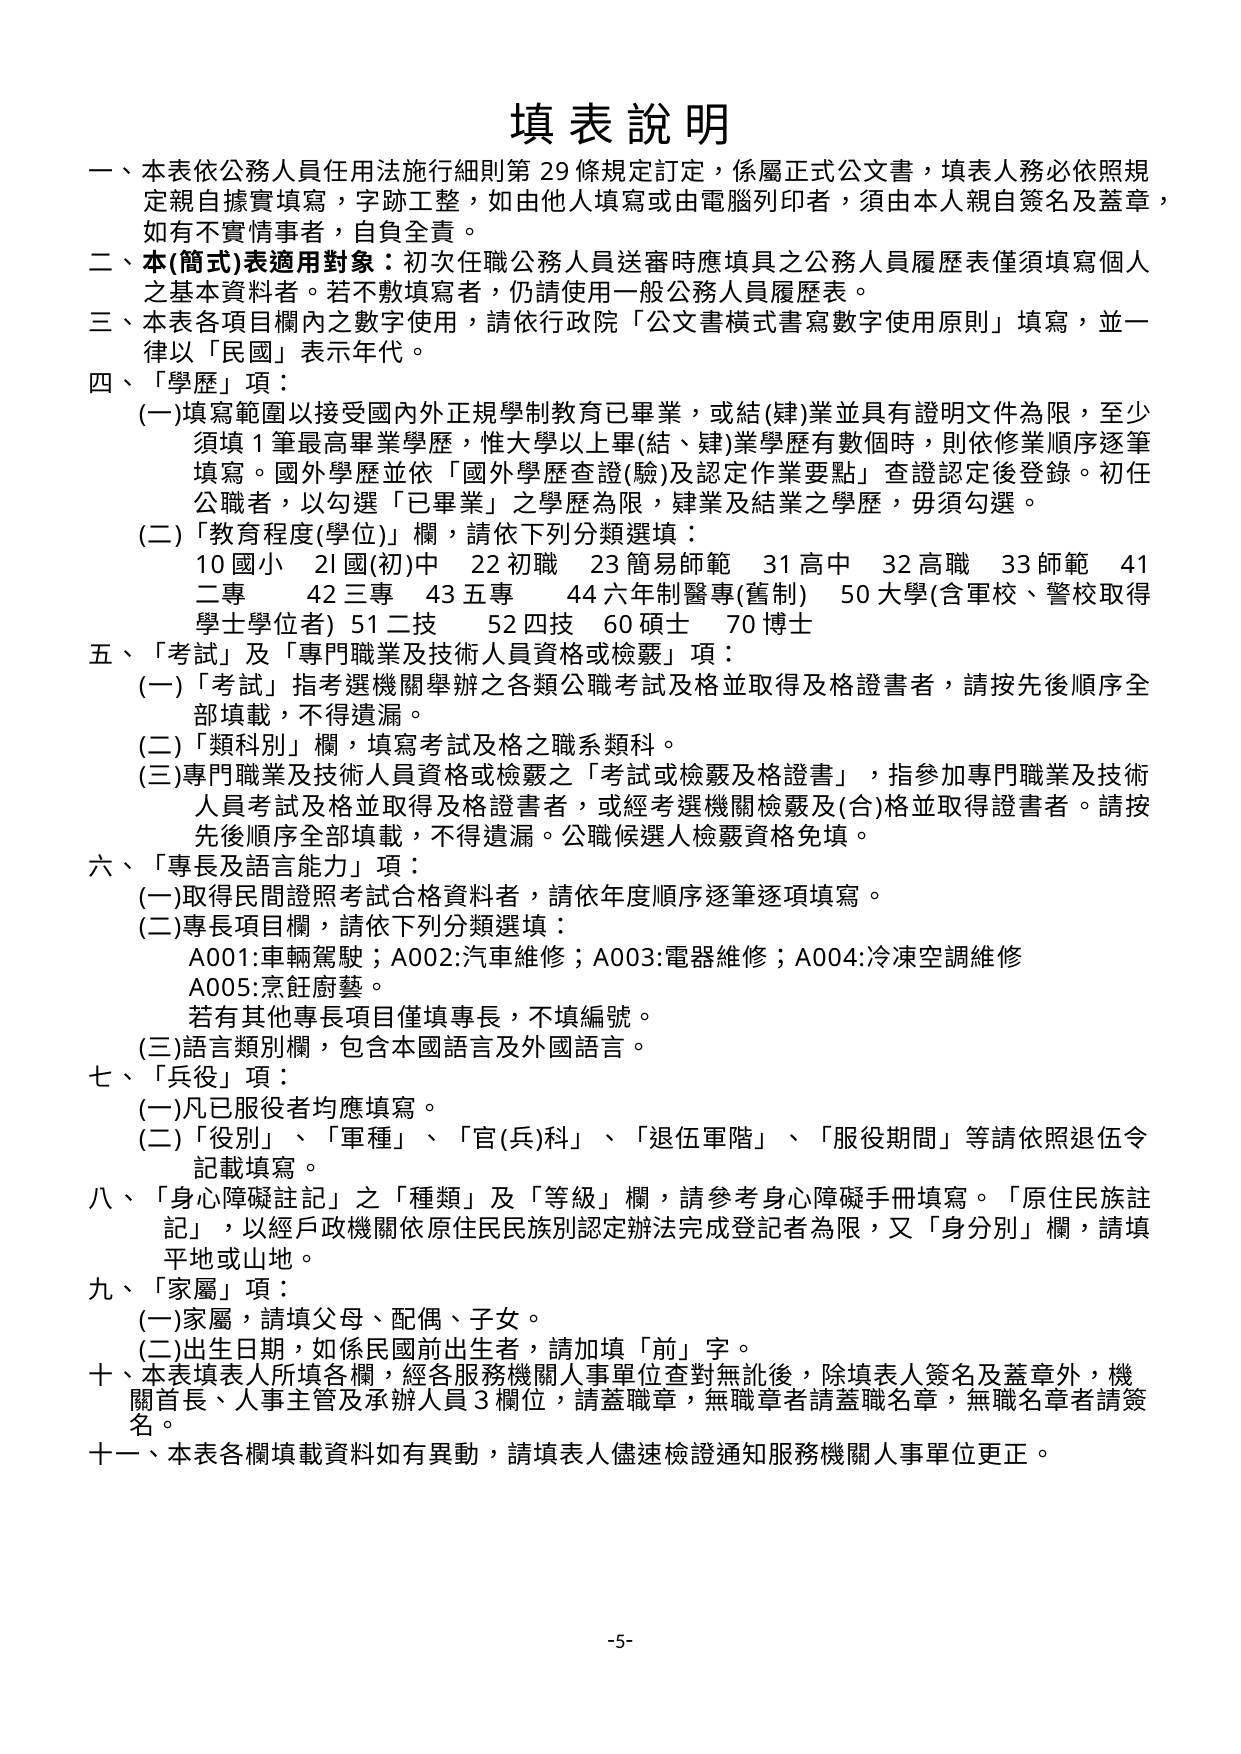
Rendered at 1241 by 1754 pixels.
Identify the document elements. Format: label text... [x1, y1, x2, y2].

text (二)專長項目欄，請依下列分類選填： [139, 912, 1152, 942]
text (一)家屬，請填父母、配偶、子女。 [139, 1304, 1152, 1334]
text 四、「學歷」項： [89, 368, 1152, 398]
text 六、「專長及語言能力」項： [89, 851, 1152, 881]
text 七、「兵役」項： [89, 1063, 1152, 1093]
text 九、「家屬」項： [89, 1274, 1152, 1304]
text 十一、本表各欄填載資料如有異動，請填表人儘速檢證通知服務機關人事單位更正。 [89, 1440, 1152, 1470]
text (二)出生日期，如係民國前出生者，請加填「前」字。 [139, 1334, 1152, 1365]
text (二)「類科別」欄，填寫考試及格之職系類科。 [139, 730, 1152, 761]
text (一)填寫範圍以接受國內外正規學制教育已畢業，或結(肄)業並具有證明文件為限，至少須填1筆最高畢業學歷，惟大學以上畢(結、肄)業學歷有數個時，則依修業順序逐筆填寫。國外學歷並依「國外學歷查證(驗)及認定作業要點」查證認定後登錄。初任公職者，以勾選「已畢業」之學歷為限，肄業及結業之學歷，毋須勾選。 [139, 398, 1152, 519]
text 填 表 說 明 [89, 89, 1152, 155]
text 二、本(簡式)表適用對象：初次任職公務人員送審時應填具之公務人員履歷表僅須填寫個人之基本資料者。若不敷填寫者，仍請使用一般公務人員履歷表。 [89, 247, 1152, 307]
text 三、本表各項目欄內之數字使用，請依行政院「公文書橫式書寫數字使用原則」填寫，並一律以「民國」表示年代。 [89, 307, 1152, 368]
text (二)「教育程度(學位)」欄，請依下列分類選填： 10國小 2l國(初)中 22初職 23簡易師範 31高中 32高職 33師範 41二專 42三專 43五專 44六年制醫專(舊制) 50大學(含軍校、警校取得學士學位者) 51二技 52四技 60碩士 70博士 [139, 519, 1152, 640]
text (二)「役別」、「軍種」、「官(兵)科」、「退伍軍階」、「服役期間」等請依照退伍令記載填寫。 [139, 1123, 1152, 1183]
text (一)「考試」指考選機關舉辦之各類公職考試及格並取得及格證書者，請按先後順序全部填載，不得遺漏。 [139, 670, 1152, 730]
text A001:車輛駕駛；A002:汽車維修；A003:電器維修；A004:冷凍空調維修 [189, 942, 1152, 972]
text 五、「考試」及「專門職業及技術人員資格或檢覈」項： [89, 640, 1152, 670]
text (一)取得民間證照考試合格資料者，請依年度順序逐筆逐項填寫。 [139, 881, 1152, 912]
text (三)專門職業及技術人員資格或檢覈之「考試或檢覈及格證書」，指參加專門職業及技術人員考試及格並取得及格證書者，或經考選機關檢覈及(合)格並取得證書者。請按先後順序全部填載，不得遺漏。公職候選人檢覈資格免填。 [139, 761, 1152, 851]
text 十、本表填表人所填各欄，經各服務機關人事單位查對無訛後，除填表人簽名及蓋章外，機關首長、人事主管及承辦人員３欄位，請蓋職章，無職章者請蓋職名章，無職名章者請簽名。 [89, 1365, 1152, 1440]
text A005:烹飪廚藝。 [89, 972, 1152, 1002]
text (一)凡已服役者均應填寫。 [139, 1093, 1152, 1123]
text 一、本表依公務人員任用法施行細則第29條規定訂定，係屬正式公文書，填表人務必依照規定親自據實填寫，字跡工整，如由他人填寫或由電腦列印者，須由本人親自簽名及蓋章，如有不實情事者，自負全責。 [89, 156, 1152, 247]
text (三)語言類別欄，包含本國語言及外國語言。 [139, 1032, 1152, 1063]
text 若有其他專長項目僅填專長，不填編號。 [89, 1002, 1152, 1032]
text 八、「身心障礙註記」之「種類」及「等級」欄，請參考身心障礙手冊填寫。「原住民族註記」，以經戶政機關依原住民民族別認定辦法完成登記者為限，又「身分別」欄，請填平地或山地。 [89, 1183, 1152, 1274]
